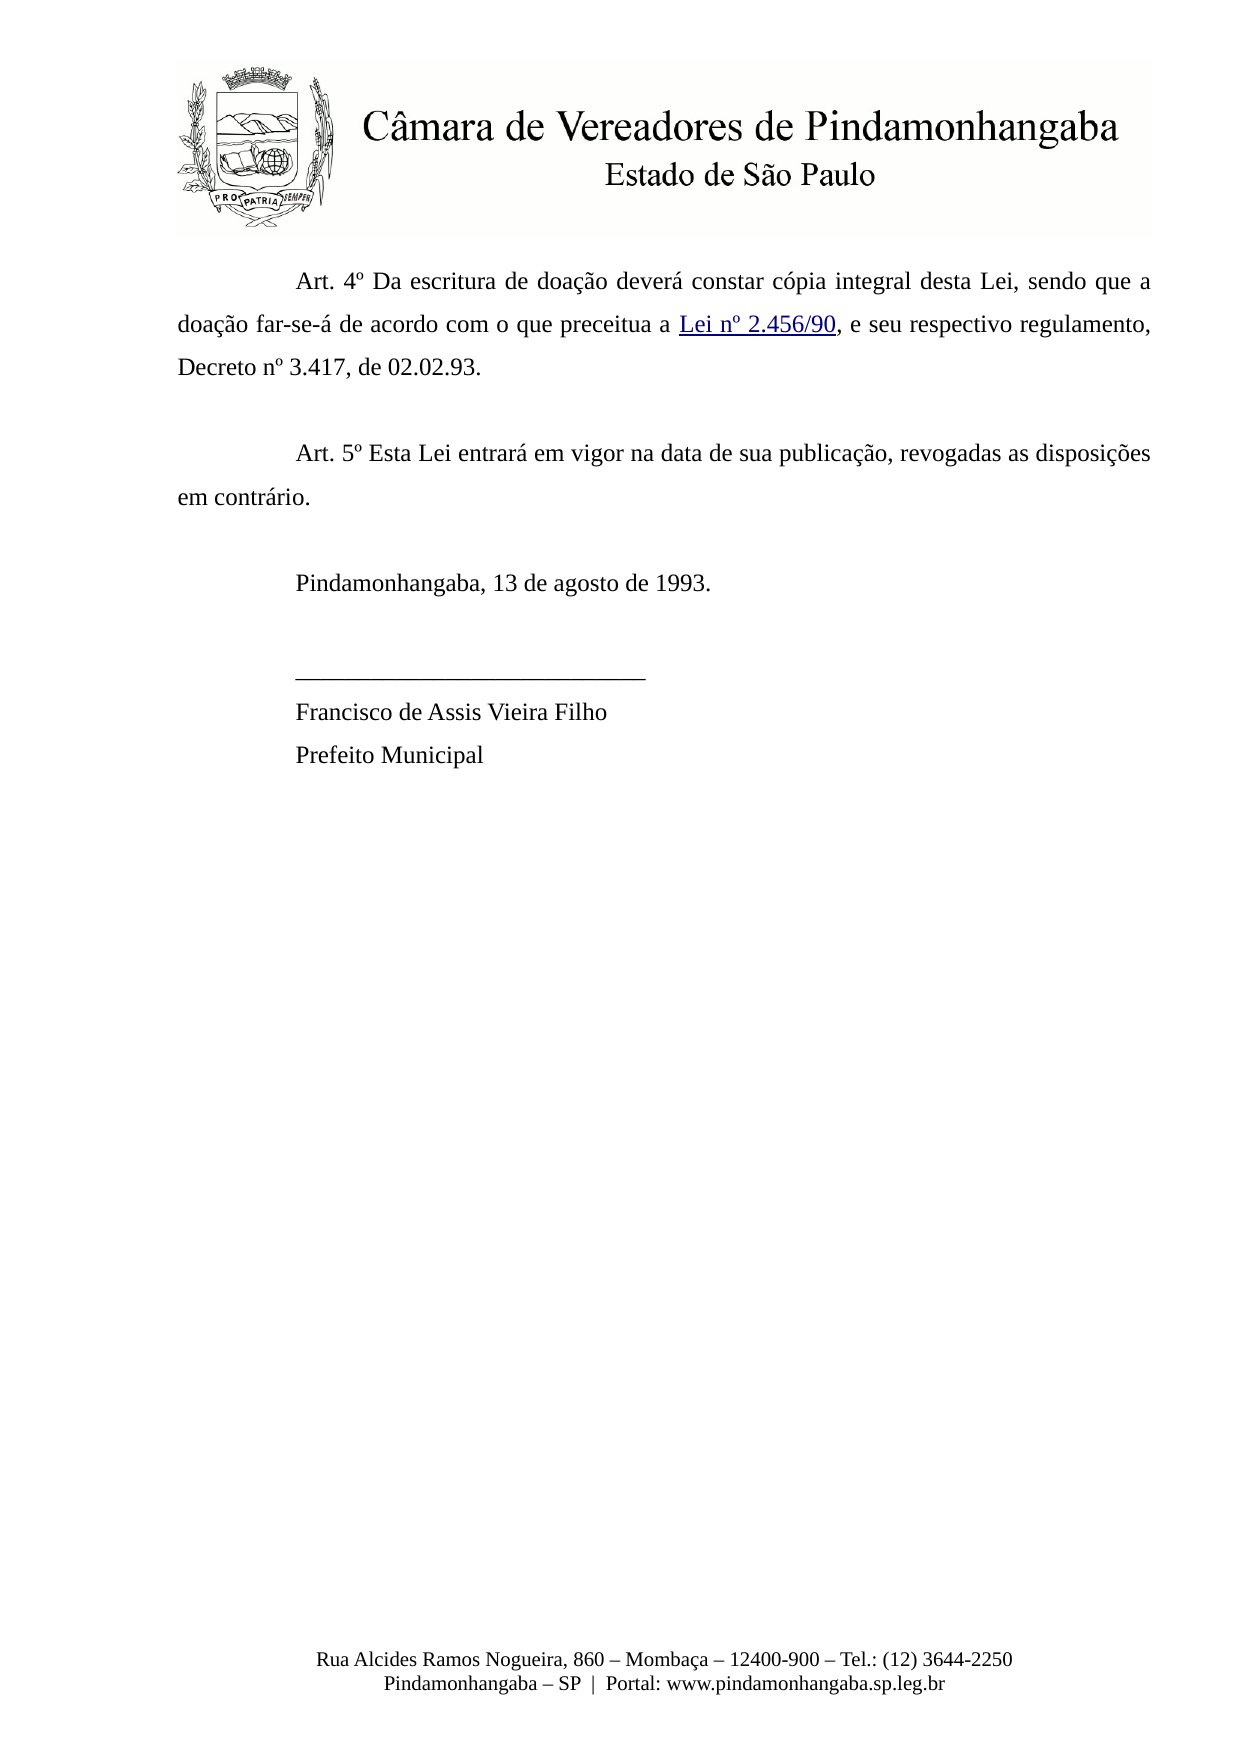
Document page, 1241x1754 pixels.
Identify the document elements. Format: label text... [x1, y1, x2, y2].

text Art. 4º Da escritura de doação deverá constar cópia integral desta Lei, sendo que a doação far-se-á de acordo com o que preceitua a Lei nº 2.456/90, e seu respectivo regulamento, Decreto nº 3.417, de 02.02.93. [177, 266, 1152, 381]
text Prefeito Municipal [177, 740, 1152, 769]
text Pindamonhangaba, 13 de agosto de 1993. [177, 568, 1152, 597]
text Art. 5º Esta Lei entrará em vigor na data de sua publicação, revogadas as disposições em contrário. [177, 438, 1152, 510]
text Francisco de Assis Vieira Filho [177, 697, 1152, 726]
text ____________________________ [177, 654, 1152, 683]
picture [177, 59, 1152, 236]
